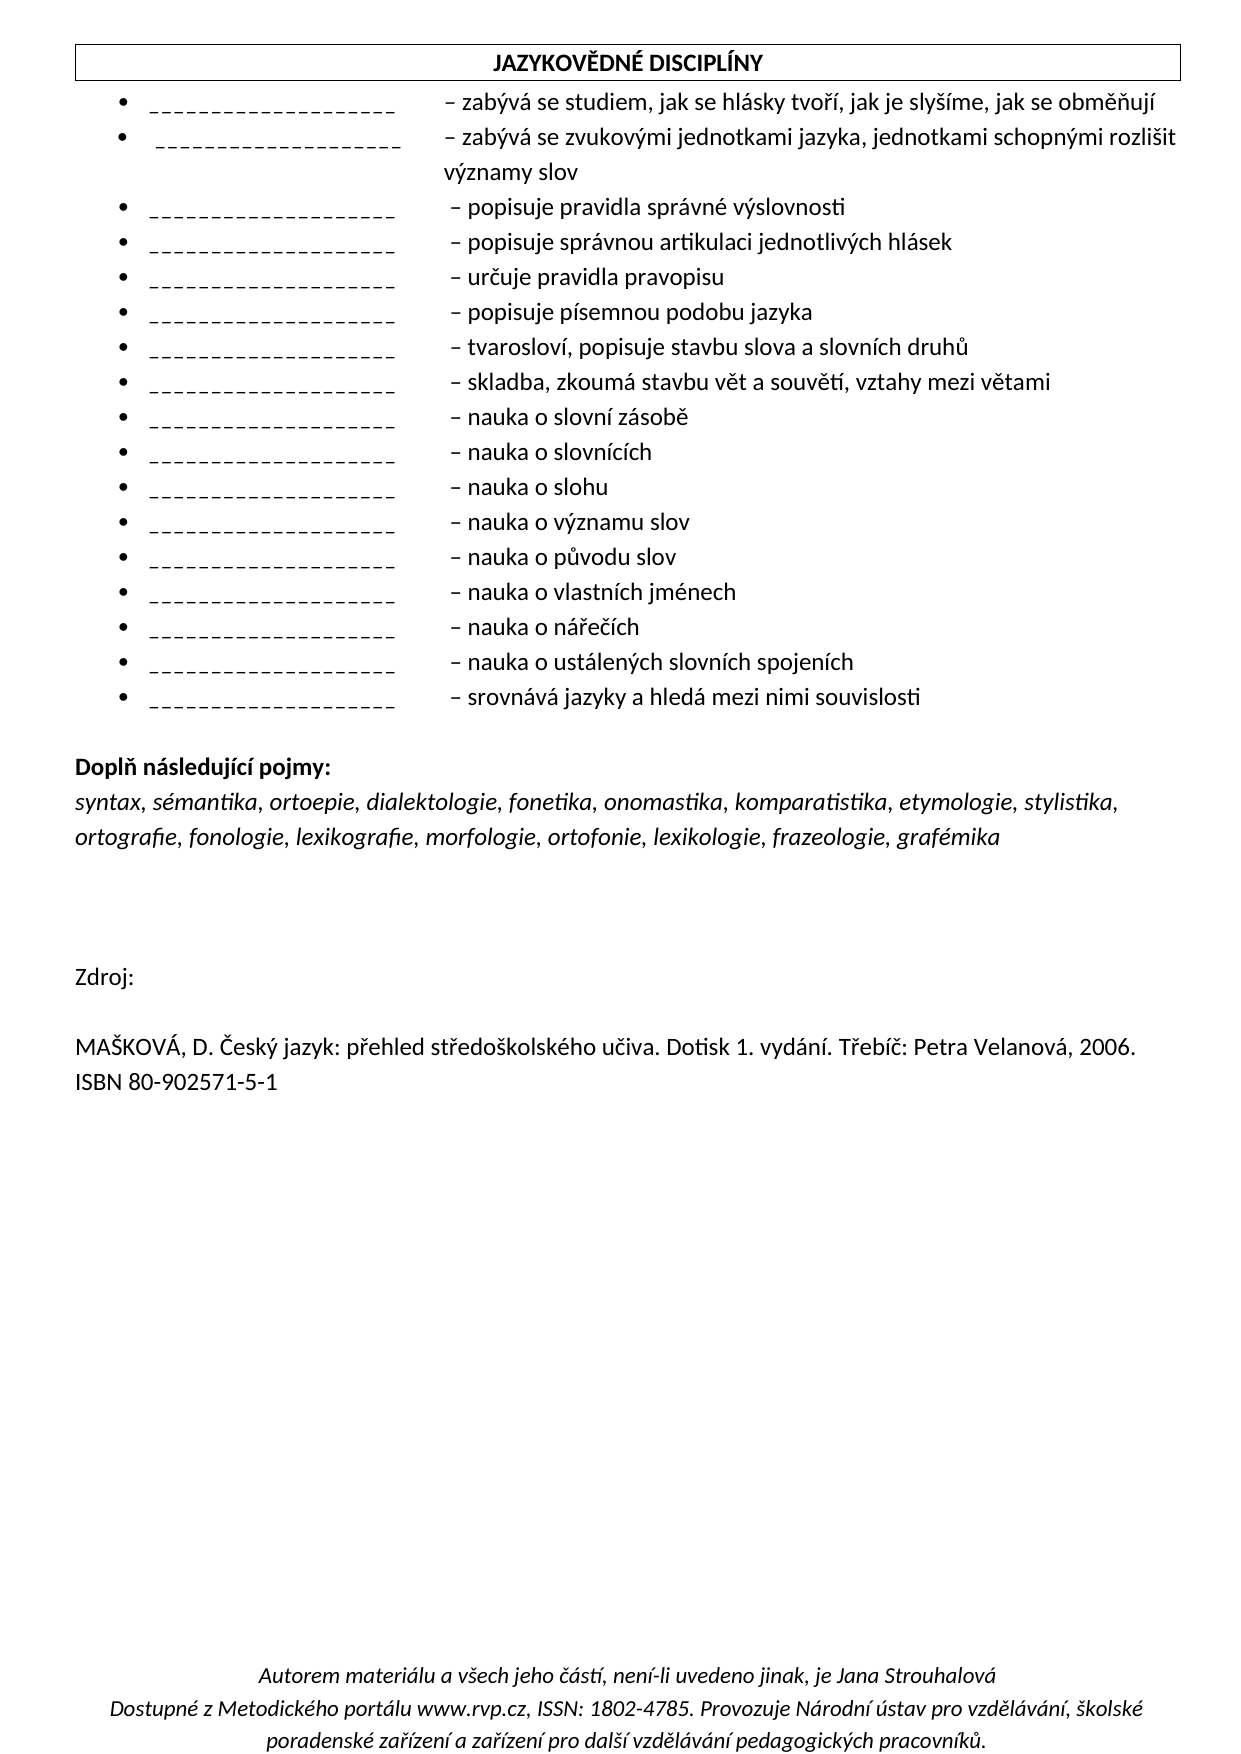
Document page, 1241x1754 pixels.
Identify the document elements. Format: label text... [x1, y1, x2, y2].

list ____________________ – popisuje pravidla správné výslovnosti [119, 191, 1181, 221]
list ____________________ – nauka o ustálených slovních spojeních [119, 646, 1181, 676]
list ____________________ – nauka o slovní zásobě [119, 401, 1181, 431]
text JAZYKOVĚDNÉ DISCIPLÍNY [76, 45, 1180, 80]
list ____________________ – popisuje správnou artikulaci jednotlivých hlásek [119, 226, 1181, 256]
list ____________________ – nauka o nářečích [119, 611, 1181, 641]
list ____________________ – skladba, zkoumá stavbu vět a souvětí, vztahy mezi větami [119, 366, 1181, 396]
list ____________________ – nauka o slohu [119, 471, 1181, 501]
list ____________________ – určuje pravidla pravopisu [119, 261, 1181, 291]
list ____________________ – popisuje písemnou podobu jazyka [119, 296, 1181, 326]
list ____________________ – nauka o slovnících [119, 436, 1181, 466]
text Zdroj: [75, 961, 1181, 991]
text syntax, sémantika, ortoepie, dialektologie, fonetika, onomastika, komparatistika, etymologie, stylistika, ortografie, fonologie, lexikografie, morfologie, ortofonie, lexikologie, frazeologie, grafémika [75, 786, 1181, 851]
list ____________________ – tvarosloví, popisuje stavbu slova a slovních druhů [119, 331, 1181, 361]
list ____________________ – nauka o významu slov [119, 506, 1181, 536]
list ____________________ – nauka o vlastních jménech [119, 576, 1181, 606]
list ____________________ – zabývá se zvukovými jednotkami jazyka, jednotkami schopnými rozlišit významy slov [118, 121, 1181, 186]
list ____________________ – srovnává jazyky a hledá mezi nimi souvislosti [119, 681, 1181, 711]
list ____________________ – nauka o původu slov [119, 541, 1181, 571]
text MAŠKOVÁ, D. Český jazyk: přehled středoškolského učiva. Dotisk 1. vydání. Třebíč: Petra Velanová, 2006. ISBN 80-902571-5-1 [75, 1031, 1181, 1096]
text Doplň následující pojmy: [75, 751, 1181, 781]
list ____________________ – zabývá se studiem, jak se hlásky tvoří, jak je slyšíme, jak se obměňují [119, 86, 1181, 116]
